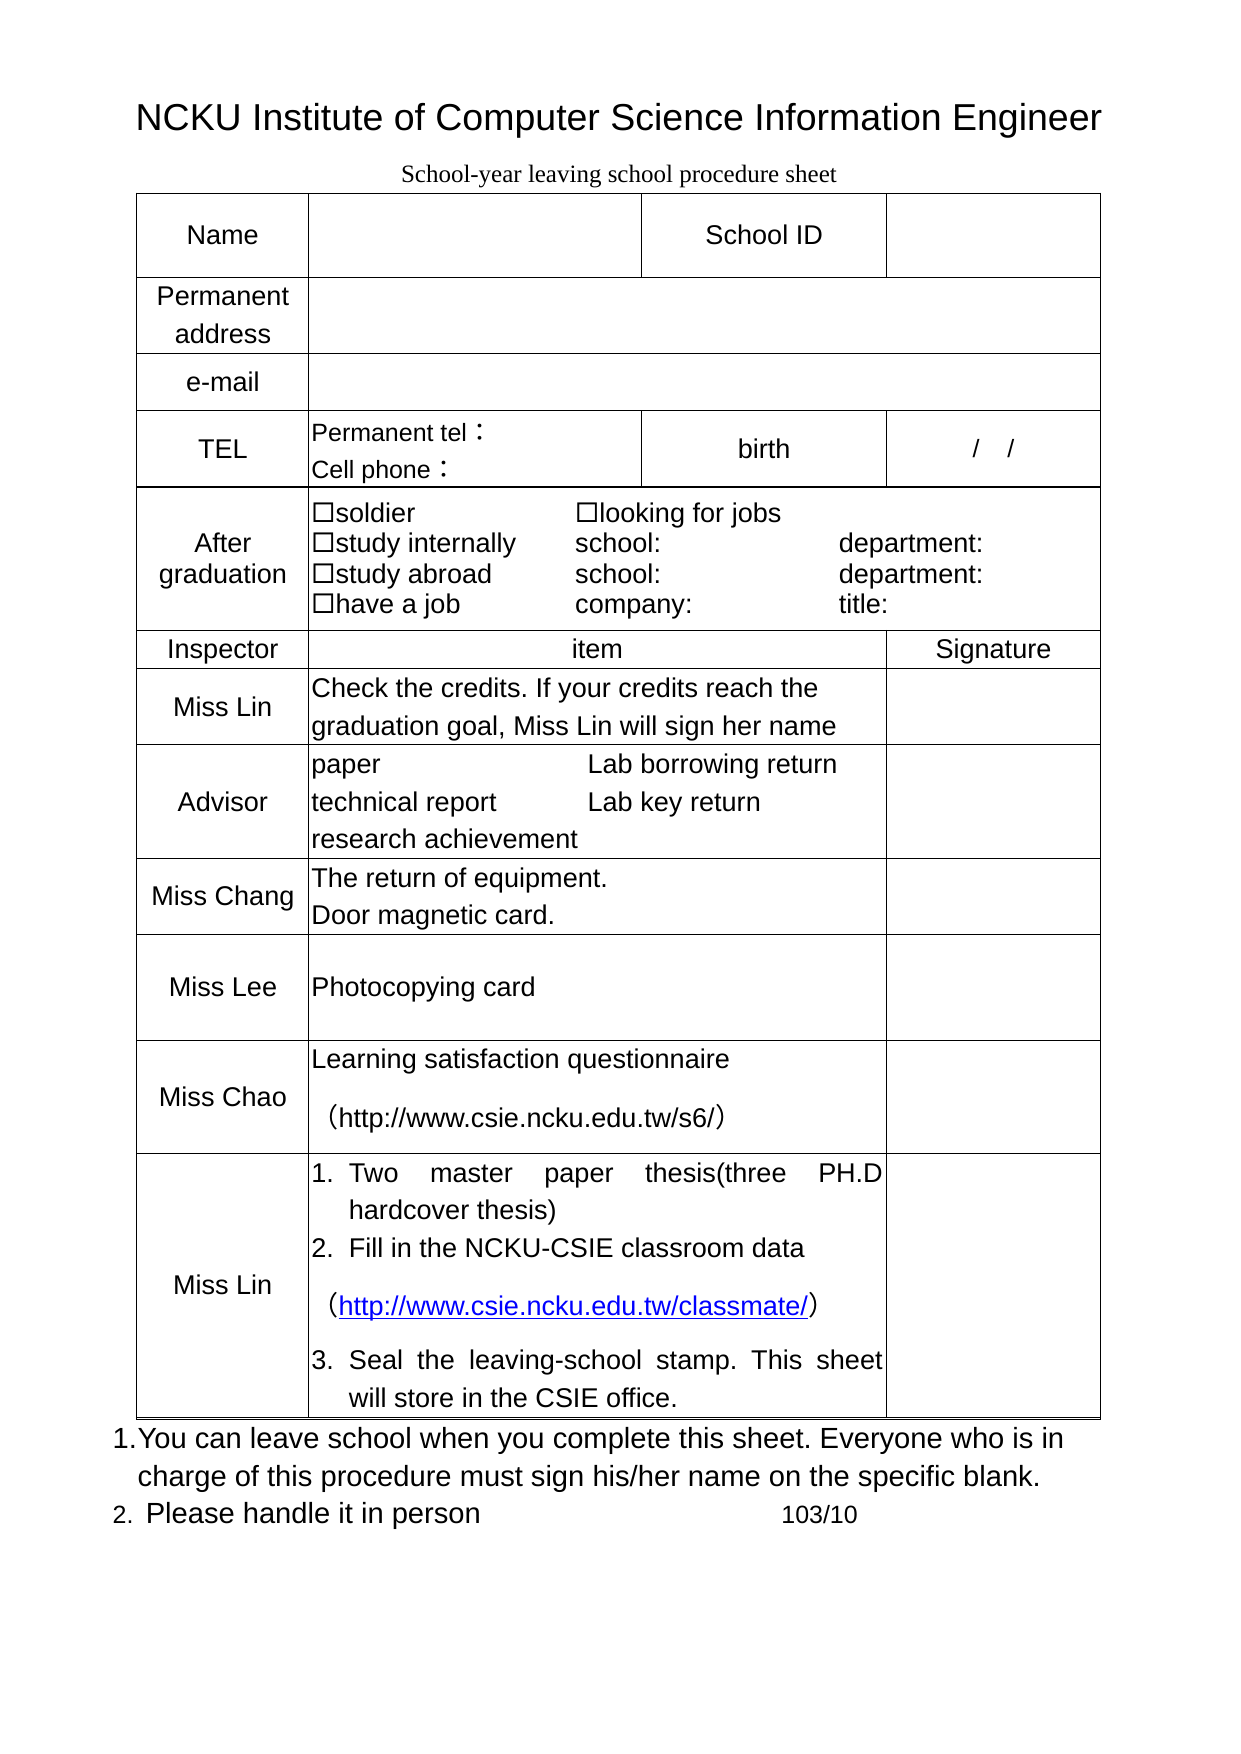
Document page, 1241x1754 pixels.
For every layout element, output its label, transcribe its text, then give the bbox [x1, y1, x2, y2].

table_cell soldier study internally study abroad have a job [309, 488, 572, 630]
table_cell [887, 935, 1100, 1039]
table_cell [309, 278, 1100, 353]
table_cell Two master paper thesis(three PH.D hardcover thesis) Fill in the NCKU-CSIE classroom data （http://www.csie.ncku.edu.tw/classmate/） Seal the leaving-school stamp. This sheet will store in the CSIE office. [309, 1154, 886, 1417]
table_cell The return of equipment. Door magnetic card. [309, 859, 886, 934]
table_cell After graduation [137, 488, 308, 630]
table_cell Advisor [137, 745, 308, 858]
text NCKU Institute of Computer Science Information Engineer School-year leaving school procedure sheet [112, 80, 1125, 192]
list You can leave school when you complete this sheet. Everyone who is in charge of this procedure must sign his/her name on the specific blank. [112, 1420, 1125, 1495]
table_cell Miss Lin [137, 1154, 308, 1417]
list Please handle it in person 103/10 [112, 1495, 1125, 1532]
table_header School ID [642, 194, 886, 277]
table_cell Signature [887, 631, 1100, 668]
table_cell Learning satisfaction questionnaire （http://www.csie.ncku.edu.tw/s6/） [309, 1041, 886, 1153]
table_cell paper technical report research achievement [309, 745, 584, 858]
table_header [887, 194, 1100, 277]
table_cell department: department: title: [836, 488, 1100, 630]
table_cell item [309, 631, 886, 668]
table_cell / / [887, 411, 1100, 486]
table_cell [887, 669, 1100, 744]
table_cell Miss Chao [137, 1041, 308, 1153]
table_cell [887, 1154, 1100, 1417]
table_cell [887, 859, 1100, 934]
table_cell Permanent address [137, 278, 308, 353]
table_cell e-mail [137, 354, 308, 410]
table_cell [887, 745, 1100, 858]
table_cell Miss Lin [137, 669, 308, 744]
table_cell birth [642, 411, 886, 486]
table_cell Inspector [137, 631, 308, 668]
table_cell [887, 1041, 1100, 1153]
table_cell Lab borrowing return Lab key return [585, 745, 886, 858]
table_cell TEL [137, 411, 308, 486]
table_header [309, 194, 641, 277]
table_cell Check the credits. If your credits reach the graduation goal, Miss Lin will sign her name [309, 669, 886, 744]
table_cell Miss Lee [137, 935, 308, 1039]
table_cell looking for jobs school: school: company: [572, 488, 836, 630]
table_cell Miss Chang [137, 859, 308, 934]
table_cell [309, 354, 1100, 410]
table_header Name [137, 194, 308, 277]
table_cell Photocopying card [309, 935, 886, 1039]
table_cell Permanent tel： Cell phone： [309, 411, 641, 486]
